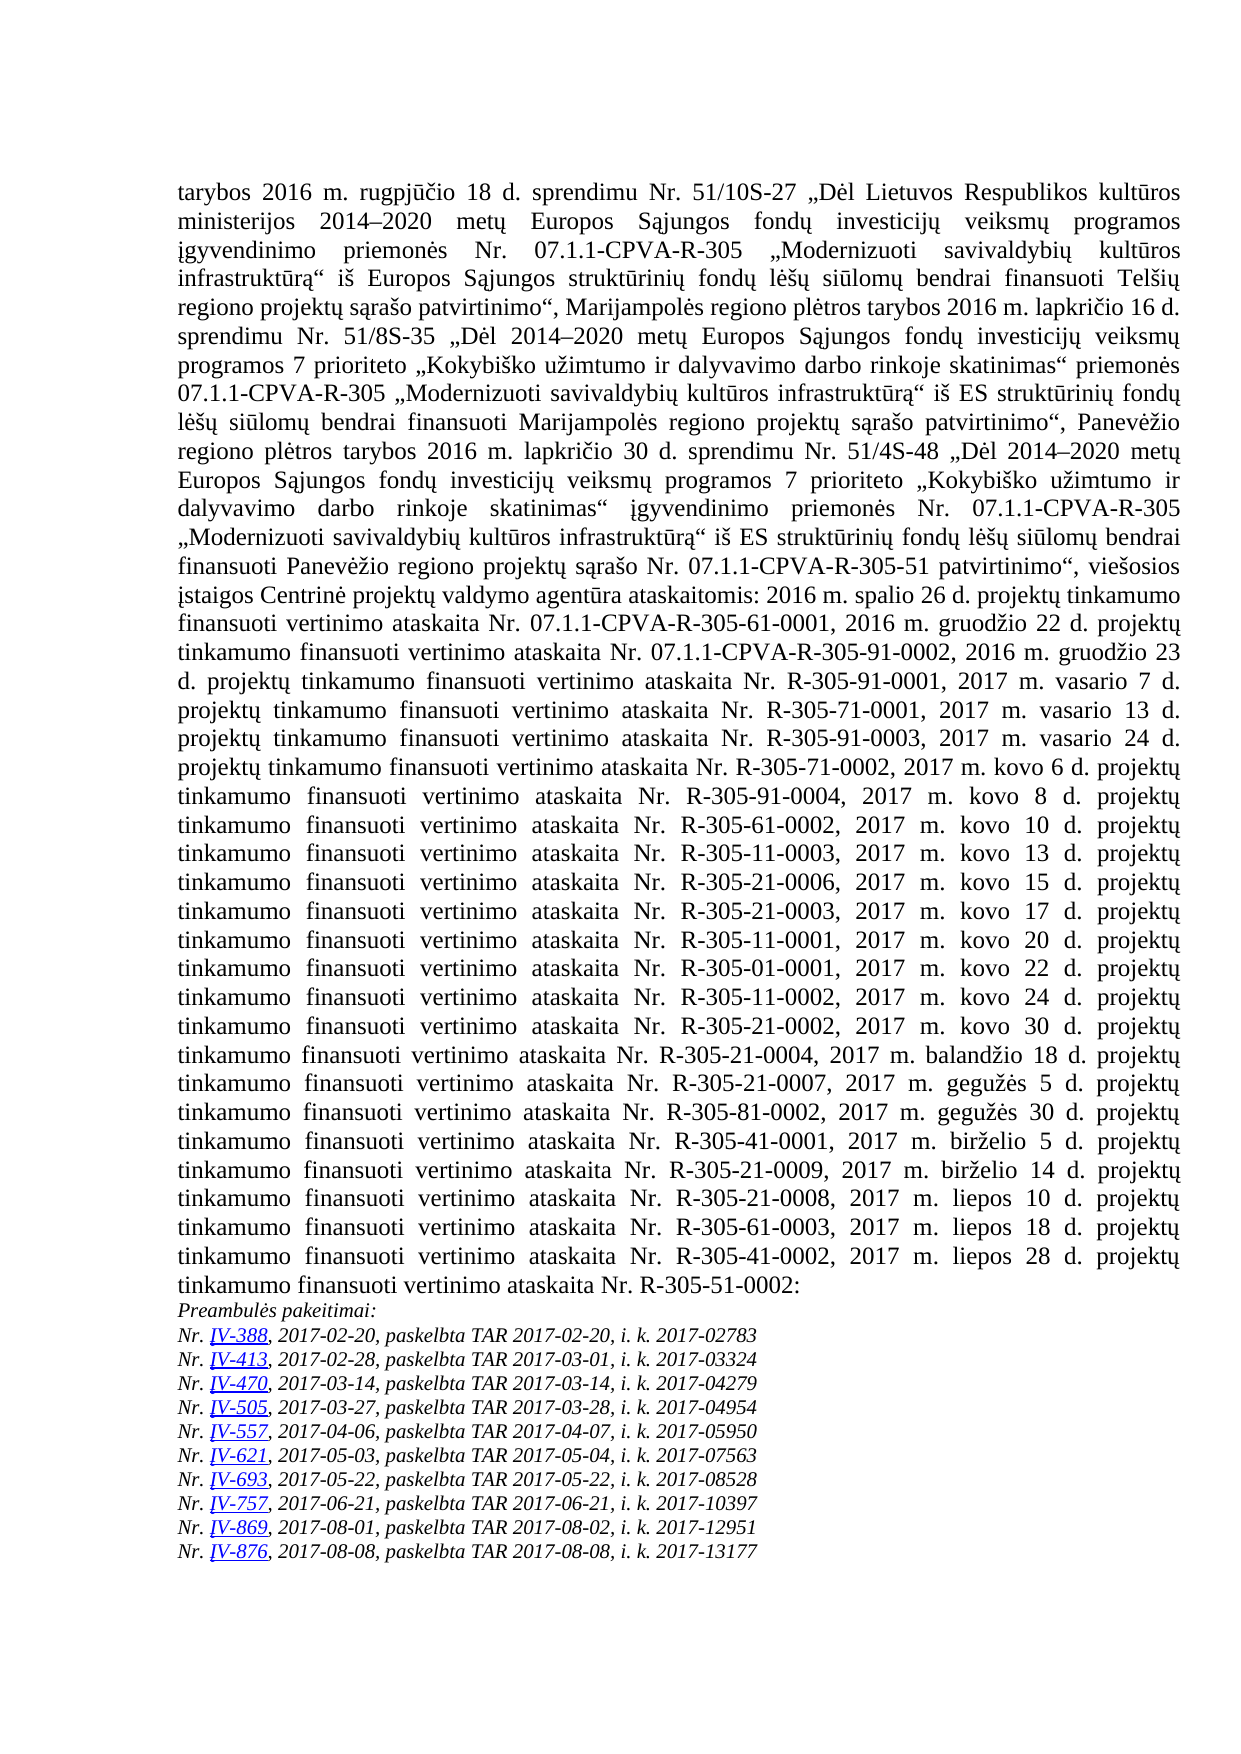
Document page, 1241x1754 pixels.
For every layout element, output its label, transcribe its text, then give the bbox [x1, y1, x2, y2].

text tarybos 2016 m. rugpjūčio 18 d. sprendimu Nr. 51/10S-27 „Dėl Lietuvos Respublikos kultūros ministerijos 2014–2020 metų Europos Sąjungos fondų investicijų veiksmų programos įgyvendinimo priemonės Nr. 07.1.1-CPVA-R-305 „Modernizuoti savivaldybių kultūros infrastruktūrą“ iš Europos Sąjungos struktūrinių fondų lėšų siūlomų bendrai finansuoti Telšių regiono projektų sąrašo patvirtinimo“, Marijampolės regiono plėtros tarybos 2016 m. lapkričio 16 d. sprendimu Nr. 51/8S-35 „Dėl 2014–2020 metų Europos Sąjungos fondų investicijų veiksmų programos 7 prioriteto „Kokybiško užimtumo ir dalyvavimo darbo rinkoje skatinimas“ priemonės 07.1.1-CPVA-R-305 „Modernizuoti savivaldybių kultūros infrastruktūrą“ iš ES struktūrinių fondų lėšų siūlomų bendrai finansuoti Marijampolės regiono projektų sąrašo patvirtinimo“, Panevėžio regiono plėtros tarybos 2016 m. lapkričio 30 d. sprendimu Nr. 51/4S-48 „Dėl 2014–2020 metų Europos Sąjungos fondų investicijų veiksmų programos 7 prioriteto „Kokybiško užimtumo ir dalyvavimo darbo rinkoje skatinimas“ įgyvendinimo priemonės Nr. 07.1.1-CPVA-R-305 „Modernizuoti savivaldybių kultūros infrastruktūrą“ iš ES struktūrinių fondų lėšų siūlomų bendrai finansuoti Panevėžio regiono projektų sąrašo Nr. 07.1.1-CPVA-R-305-51 patvirtinimo“, viešosios įstaigos Centrinė projektų valdymo agentūra ataskaitomis: 2016 m. spalio 26 d. projektų tinkamumo finansuoti vertinimo ataskaita Nr. 07.1.1-CPVA-R-305-61-0001, 2016 m. gruodžio 22 d. projektų tinkamumo finansuoti vertinimo ataskaita Nr. 07.1.1-CPVA-R-305-91-0002, 2016 m. gruodžio 23 d. projektų tinkamumo finansuoti vertinimo ataskaita Nr. R-305-91-0001, 2017 m. vasario 7 d. projektų tinkamumo finansuoti vertinimo ataskaita Nr. R-305-71-0001, 2017 m. vasario 13 d. projektų tinkamumo finansuoti vertinimo ataskaita Nr. R-305-91-0003, 2017 m. vasario 24 d. projektų tinkamumo finansuoti vertinimo ataskaita Nr. R-305-71-0002, 2017 m. kovo 6 d. projektų tinkamumo finansuoti vertinimo ataskaita Nr. R-305-91-0004, 2017 m. kovo 8 d. projektų tinkamumo finansuoti vertinimo ataskaita Nr. R-305-61-0002, 2017 m. kovo 10 d. projektų tinkamumo finansuoti vertinimo ataskaita Nr. R-305-11-0003, 2017 m. kovo 13 d. projektų tinkamumo finansuoti vertinimo ataskaita Nr. R-305-21-0006, 2017 m. kovo 15 d. projektų tinkamumo finansuoti vertinimo ataskaita Nr. R-305-21-0003, 2017 m. kovo 17 d. projektų tinkamumo finansuoti vertinimo ataskaita Nr. R-305-11-0001, 2017 m. kovo 20 d. projektų tinkamumo finansuoti vertinimo ataskaita Nr. R-305-01-0001, 2017 m. kovo 22 d. projektų tinkamumo finansuoti vertinimo ataskaita Nr. R-305-11-0002, 2017 m. kovo 24 d. projektų tinkamumo finansuoti vertinimo ataskaita Nr. R-305-21-0002, 2017 m. kovo 30 d. projektų tinkamumo finansuoti vertinimo ataskaita Nr. R-305-21-0004, 2017 m. balandžio 18 d. projektų tinkamumo finansuoti vertinimo ataskaita Nr. R-305-21-0007, 2017 m. gegužės 5 d. projektų tinkamumo finansuoti vertinimo ataskaita Nr. R-305-81-0002, 2017 m. gegužės 30 d. projektų tinkamumo finansuoti vertinimo ataskaita Nr. R-305-41-0001, 2017 m. birželio 5 d. projektų tinkamumo finansuoti vertinimo ataskaita Nr. R-305-21-0009, 2017 m. birželio 14 d. projektų tinkamumo finansuoti vertinimo ataskaita Nr. R-305-21-0008, 2017 m. liepos 10 d. projektų tinkamumo finansuoti vertinimo ataskaita Nr. R-305-61-0003, 2017 m. liepos 18 d. projektų tinkamumo finansuoti vertinimo ataskaita Nr. R-305-41-0002, 2017 m. liepos 28 d. projektų tinkamumo finansuoti vertinimo ataskaita Nr. R-305-51-0002: [177, 177, 1181, 1298]
text Preambulės pakeitimai: [177, 1298, 1181, 1322]
text Nr. ĮV-470, 2017-03-14, paskelbta TAR 2017-03-14, i. k. 2017-04279 [177, 1371, 1181, 1395]
text Nr. ĮV-757, 2017-06-21, paskelbta TAR 2017-06-21, i. k. 2017-10397 [177, 1491, 1181, 1515]
text Nr. ĮV-876, 2017-08-08, paskelbta TAR 2017-08-08, i. k. 2017-13177 [177, 1539, 1181, 1563]
text Nr. ĮV-505, 2017-03-27, paskelbta TAR 2017-03-28, i. k. 2017-04954 [177, 1395, 1181, 1419]
text Nr. ĮV-621, 2017-05-03, paskelbta TAR 2017-05-04, i. k. 2017-07563 [177, 1443, 1181, 1467]
text Nr. ĮV-413, 2017-02-28, paskelbta TAR 2017-03-01, i. k. 2017-03324 [177, 1347, 1181, 1371]
text Nr. ĮV-693, 2017-05-22, paskelbta TAR 2017-05-22, i. k. 2017-08528 [177, 1467, 1181, 1491]
text Nr. ĮV-388, 2017-02-20, paskelbta TAR 2017-02-20, i. k. 2017-02783 [177, 1322, 1181, 1347]
text Nr. ĮV-869, 2017-08-01, paskelbta TAR 2017-08-02, i. k. 2017-12951 [177, 1515, 1181, 1539]
text Nr. ĮV-557, 2017-04-06, paskelbta TAR 2017-04-07, i. k. 2017-05950 [177, 1419, 1181, 1443]
